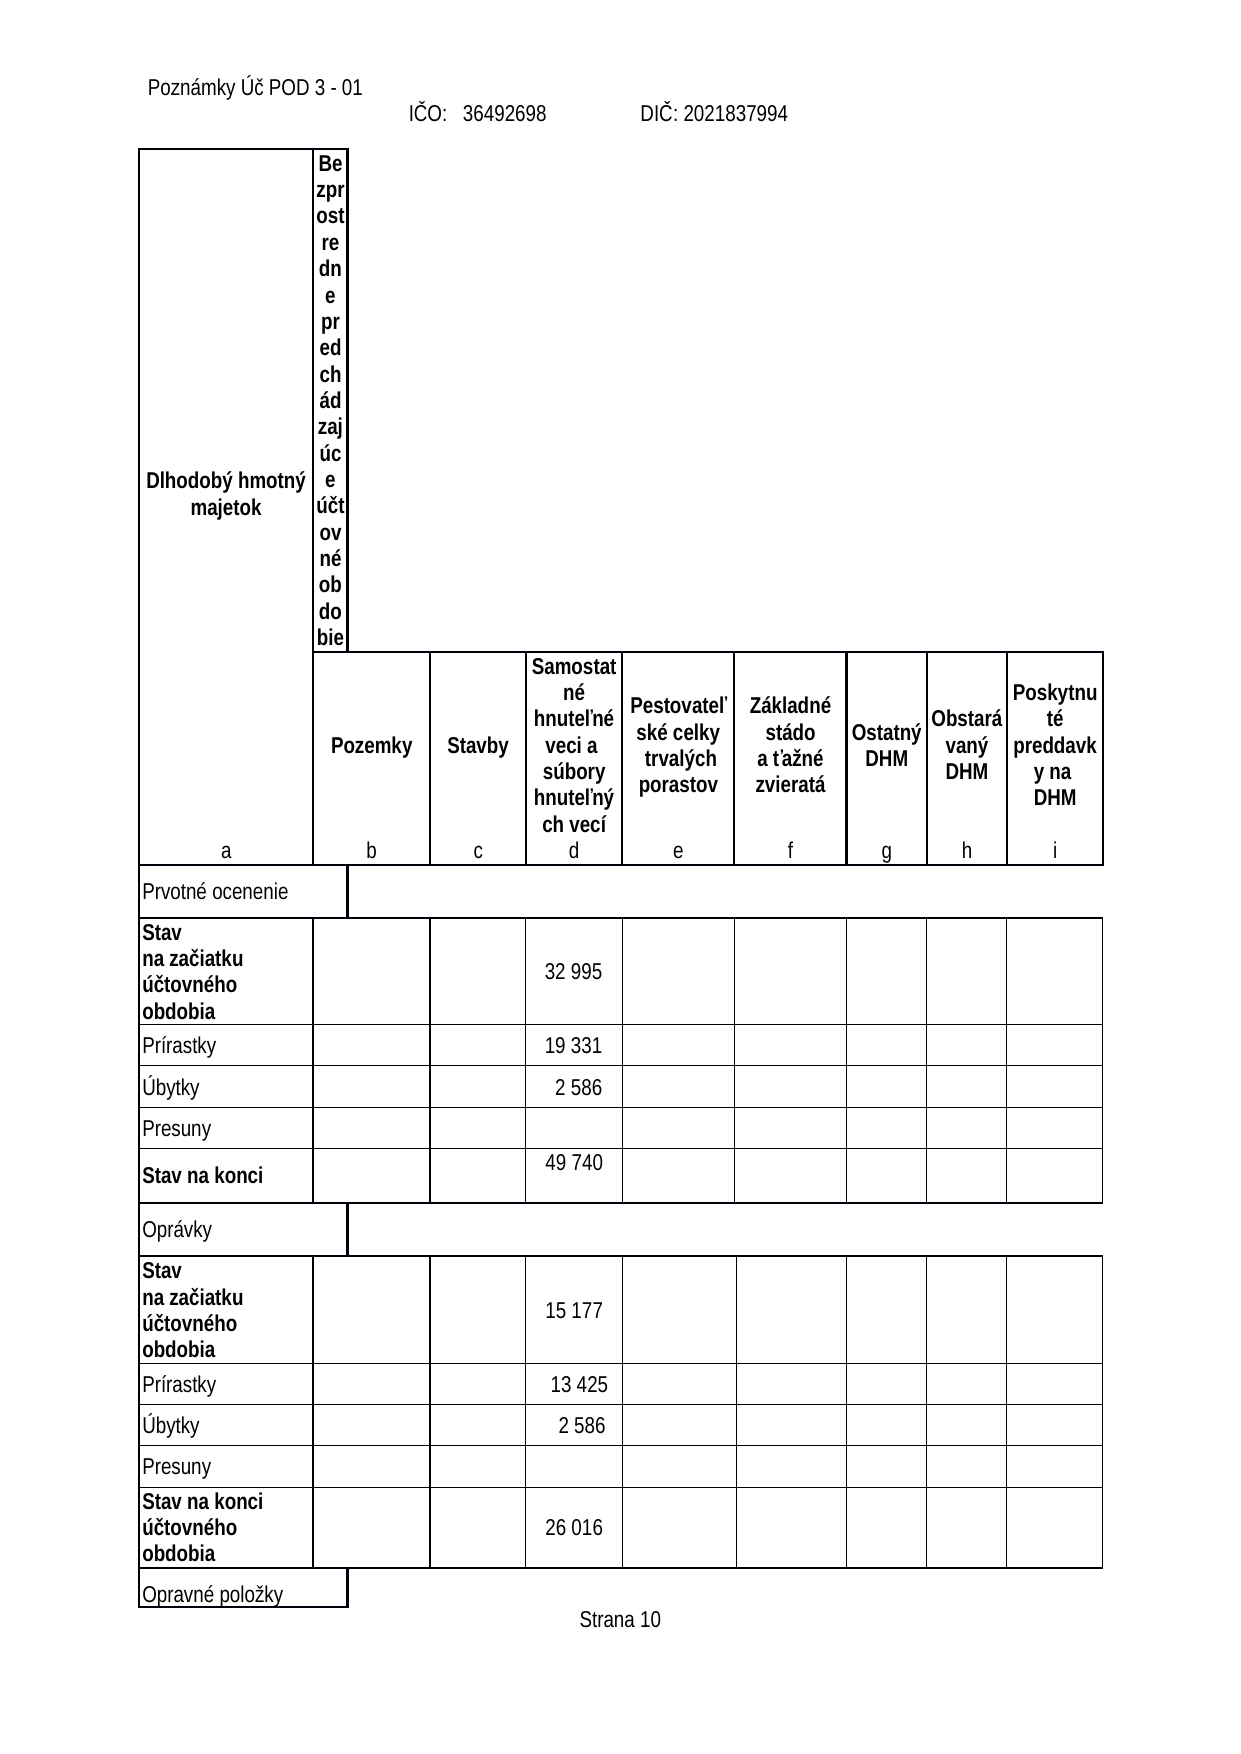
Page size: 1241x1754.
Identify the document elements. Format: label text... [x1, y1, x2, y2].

table_cell Obstarávaný DHM [928, 653, 1006, 837]
table_cell a [140, 837, 312, 863]
table_cell [314, 1446, 429, 1487]
table_cell [431, 1257, 525, 1362]
table_header Bezprostredne predchádzajúce účtovné obdobie [314, 150, 346, 651]
table_cell [735, 1149, 846, 1202]
table_cell 15 177 [526, 1257, 622, 1362]
table_cell [431, 1405, 525, 1445]
table_cell [623, 1066, 734, 1107]
table_cell c [431, 837, 525, 863]
table_cell [737, 1405, 846, 1445]
table_cell [314, 1405, 429, 1445]
table_cell [927, 1405, 1006, 1445]
table_cell i [1008, 837, 1102, 863]
table_header [349, 148, 1103, 651]
table_cell [735, 1025, 846, 1065]
table_cell [623, 1488, 736, 1567]
table_cell Opravné položky [140, 1569, 346, 1606]
table_cell [526, 1446, 622, 1487]
table_cell [314, 1149, 429, 1202]
table_cell Presuny [140, 1108, 312, 1148]
table_cell [1007, 1405, 1102, 1445]
table_cell [431, 1149, 525, 1202]
table_cell Poskytnuté preddavky na DHM [1008, 653, 1102, 837]
table_cell [1007, 1066, 1102, 1107]
table_cell [1007, 1025, 1102, 1065]
table_cell 26 016 [526, 1488, 622, 1567]
table_cell [927, 1446, 1006, 1487]
table_cell [349, 866, 1103, 917]
table_cell [847, 1488, 926, 1567]
table_cell [623, 1364, 736, 1404]
table_cell [927, 1364, 1006, 1404]
table_cell Prírastky [140, 1025, 312, 1065]
table_cell [623, 1446, 736, 1487]
table_cell Stav na konci [140, 1149, 312, 1202]
table_cell [735, 919, 846, 1024]
table_cell [1007, 1149, 1102, 1202]
table_cell Stav na konci účtovného obdobia [140, 1488, 312, 1567]
table_cell [314, 919, 429, 1024]
table_cell e [623, 837, 733, 863]
table_cell [431, 1364, 525, 1404]
table_cell [847, 1446, 926, 1487]
table_cell [927, 1488, 1006, 1567]
table_cell Základné stádo a ťažné zvieratá [735, 653, 845, 837]
table_cell [431, 1025, 525, 1065]
table_cell 2 586 [526, 1066, 622, 1107]
table_cell [737, 1364, 846, 1404]
table_cell g [848, 837, 926, 863]
table_cell Stav na začiatku účtovného obdobia [140, 1257, 312, 1362]
table_cell [927, 1066, 1006, 1107]
table_cell [737, 1257, 846, 1362]
table_cell [847, 1257, 926, 1362]
table_cell [927, 1025, 1006, 1065]
table_cell [927, 1149, 1006, 1202]
table_cell [847, 1149, 926, 1202]
table_cell [847, 1108, 926, 1148]
table_cell [1007, 919, 1102, 1024]
table_cell 32 995 [526, 919, 622, 1024]
table_cell [431, 919, 525, 1024]
table_cell [314, 1257, 429, 1362]
table_cell [526, 1108, 622, 1148]
table_cell [623, 1149, 734, 1202]
table_cell [314, 1364, 429, 1404]
table_cell [314, 1025, 429, 1065]
table_cell Prvotné ocenenie [140, 866, 346, 917]
table_cell [623, 1405, 736, 1445]
table_cell Úbytky [140, 1405, 312, 1445]
table_cell [431, 1108, 525, 1148]
table_cell [1007, 1446, 1102, 1487]
table_cell [927, 1108, 1006, 1148]
table_cell [927, 1257, 1006, 1362]
table_cell [623, 919, 734, 1024]
table_cell h [928, 837, 1006, 863]
table_cell Úbytky [140, 1066, 312, 1107]
table_cell Oprávky [140, 1204, 346, 1255]
table_cell 13 425 [526, 1364, 622, 1404]
table_cell [1007, 1364, 1102, 1404]
table_cell [314, 1108, 429, 1148]
table_cell [623, 1257, 736, 1362]
table_cell d [527, 837, 621, 863]
table_cell Pozemky [314, 653, 429, 837]
table_cell 19 331 [526, 1025, 622, 1065]
table_cell [431, 1488, 525, 1567]
table_cell Stavby [431, 653, 525, 837]
table_cell [847, 1405, 926, 1445]
table_cell [847, 1025, 926, 1065]
table_cell Samostatné hnuteľné veci a súbory hnuteľných vecí [527, 653, 621, 837]
table_cell [314, 1066, 429, 1107]
table_cell [735, 1108, 846, 1148]
table_cell Pestovateľské celky trvalých porastov [623, 653, 733, 837]
table_cell [735, 1066, 846, 1107]
table_cell [1007, 1488, 1102, 1567]
table_cell Prírastky [140, 1364, 312, 1404]
table_cell [431, 1066, 525, 1107]
table_cell [927, 919, 1006, 1024]
table_cell Ostatný DHM [848, 653, 926, 837]
table_cell [349, 1569, 1103, 1606]
table_cell Stav na začiatku účtovného obdobia [140, 919, 312, 1024]
table_cell [847, 1364, 926, 1404]
table_cell [737, 1488, 846, 1567]
table_cell [1007, 1108, 1102, 1148]
table_cell [623, 1025, 734, 1065]
table_cell f [735, 837, 845, 863]
table_cell Presuny [140, 1446, 312, 1487]
table_cell [314, 1488, 429, 1567]
table_cell 2 586 [526, 1405, 622, 1445]
table_cell b [314, 837, 429, 863]
table_cell [847, 919, 926, 1024]
table_cell [623, 1108, 734, 1148]
table_cell 49 740 [526, 1149, 622, 1202]
table_cell [847, 1066, 926, 1107]
table_cell [737, 1446, 846, 1487]
table_cell [431, 1446, 525, 1487]
table_header Dlhodobý hmotný majetok [140, 150, 312, 837]
table_cell [349, 1204, 1103, 1255]
table_cell [1007, 1257, 1102, 1362]
